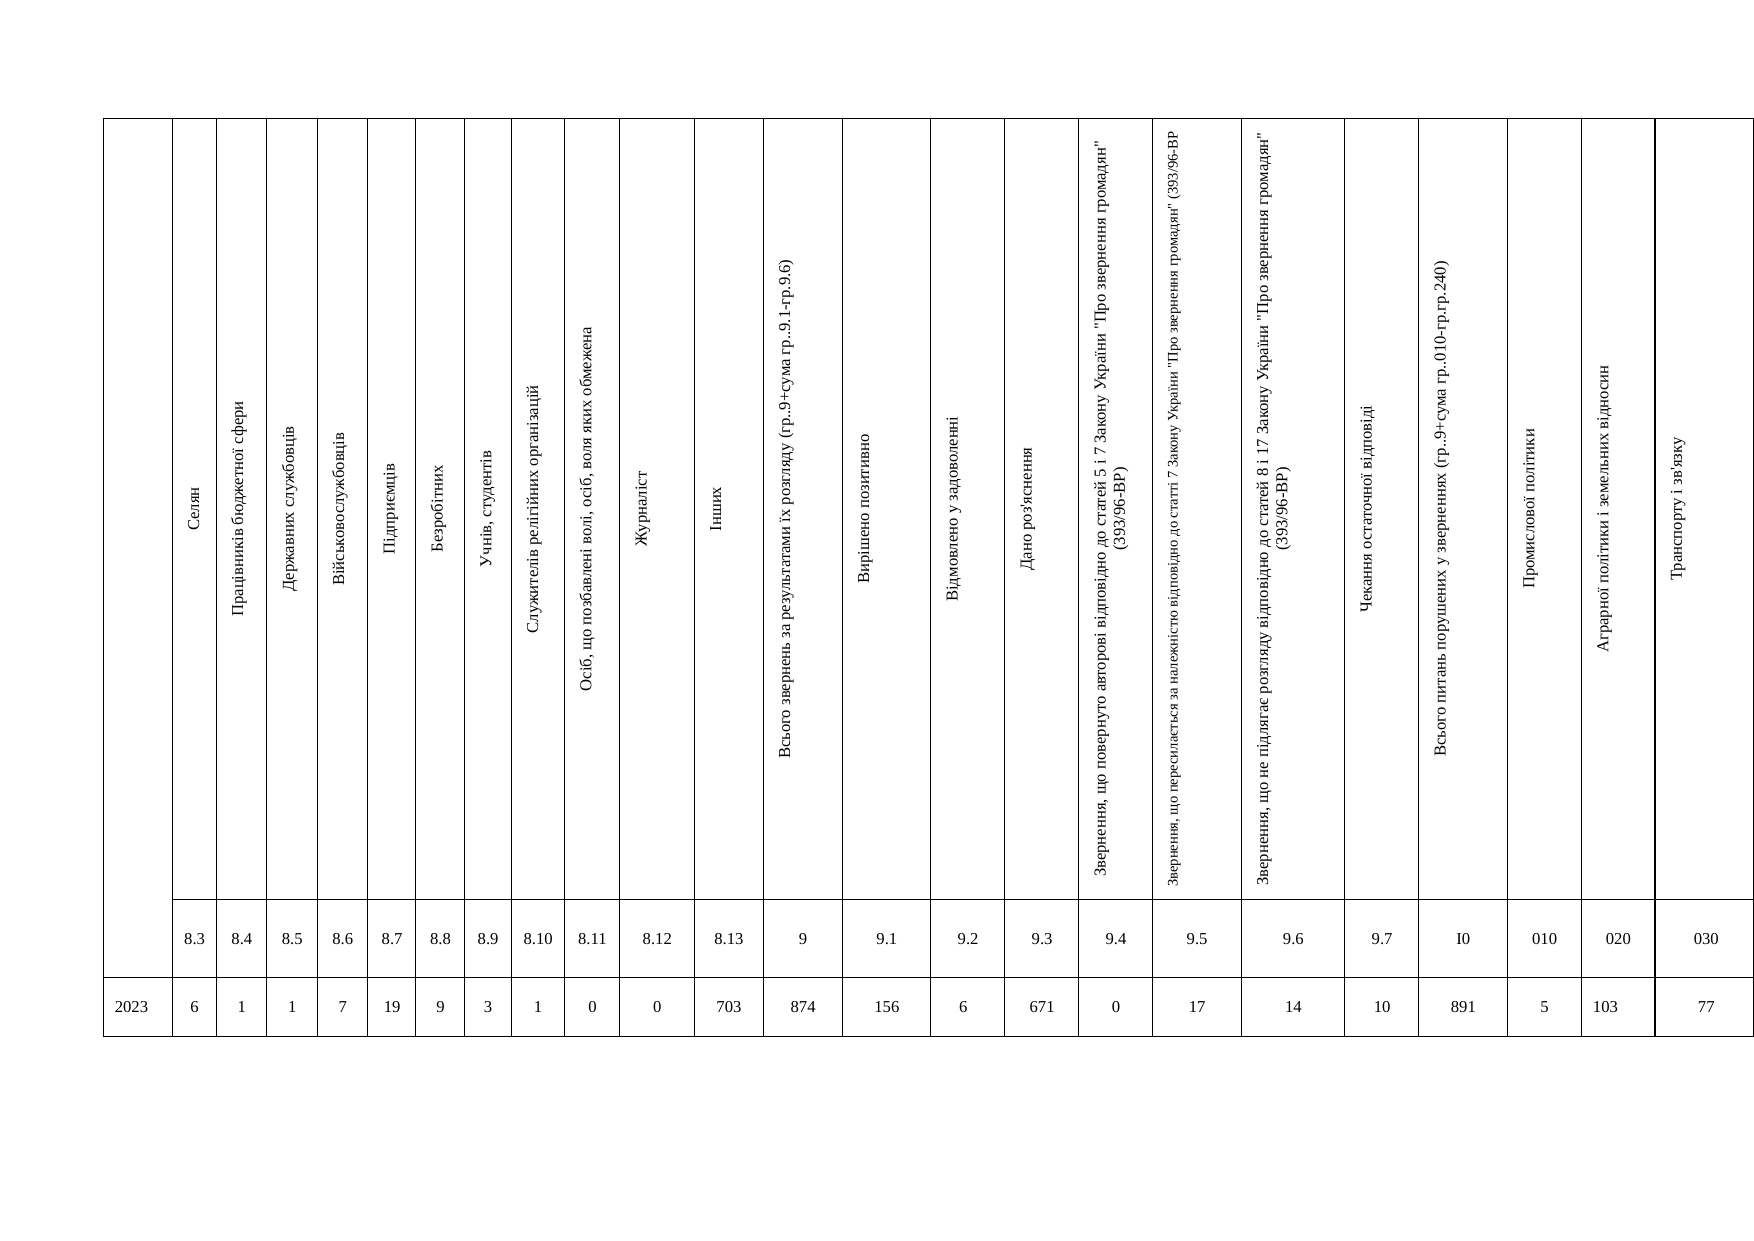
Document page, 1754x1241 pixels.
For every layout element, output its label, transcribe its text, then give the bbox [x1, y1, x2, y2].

table_cell 17 [1153, 978, 1241, 1036]
table_header Промислової політики [1508, 119, 1581, 899]
table_cell 8.6 [318, 900, 367, 977]
table_header Безробітних [416, 119, 464, 899]
table_cell 8.7 [368, 900, 415, 977]
table_cell 9.3 [1005, 900, 1078, 977]
table_header Підприємців [368, 119, 415, 899]
table_header Військовослужбовців [318, 119, 367, 899]
table_header Дано роз'яснення [1005, 119, 1078, 899]
table_header Працівників бюджетної сфери [217, 119, 266, 899]
table_cell 8.4 [217, 900, 266, 977]
table_cell 1 [217, 978, 266, 1036]
table_cell 9.5 [1153, 900, 1241, 977]
table_cell 9.2 [931, 900, 1004, 977]
table_header Державних службовців [267, 119, 317, 899]
table_header Аграрної політики і земельних відносин [1582, 119, 1654, 899]
table_cell 030 [1656, 900, 1753, 977]
table_cell 020 [1582, 900, 1654, 977]
table_header Служителів релігійних організацій [512, 119, 564, 899]
table_header [104, 119, 172, 977]
table_header Селян [173, 119, 216, 899]
table_header Осіб, що позбавлені волі, осіб, воля яких обмежена [565, 119, 619, 899]
table_cell 6 [173, 978, 216, 1036]
table_header Журналіст [620, 119, 694, 899]
table_cell 9.6 [1242, 900, 1344, 977]
table_header Звернення, що пересилається за належністю відповідно до статті 7 Закону України "Про звернення громадян" (393/96-ВР [1153, 119, 1241, 899]
table_cell 9 [764, 900, 842, 977]
table_cell 0 [1079, 978, 1152, 1036]
table_cell 0 [565, 978, 619, 1036]
table_cell 8.11 [565, 900, 619, 977]
table_cell 671 [1005, 978, 1078, 1036]
table_cell 6 [931, 978, 1004, 1036]
table_cell 9 [416, 978, 464, 1036]
table_header Відмовлено у задоволенні [931, 119, 1004, 899]
table_cell 5 [1508, 978, 1581, 1036]
table_cell 9.1 [843, 900, 930, 977]
table_cell 14 [1242, 978, 1344, 1036]
table_cell 2023 [104, 978, 172, 1036]
table_cell 1 [267, 978, 317, 1036]
table_cell 19 [368, 978, 415, 1036]
table_header Чекання остаточної відповіді [1345, 119, 1418, 899]
table_header Транспорту і зв'язку [1656, 119, 1753, 899]
table_cell 8.5 [267, 900, 317, 977]
table_cell 8.10 [512, 900, 564, 977]
table_header Інших [695, 119, 763, 899]
table_cell 8.3 [173, 900, 216, 977]
table_header Вирішено позитивно [843, 119, 930, 899]
table_header Всього звернень за результатами їх розгляду (гр..9+сума гр..9.1-гр.9.6) [764, 119, 842, 899]
table_header Всього питань порушених у зверненнях (гр..9+сума гр..010-гр.гр.240) [1419, 119, 1507, 899]
table_cell 0 [620, 978, 694, 1036]
table_header Учнів, студентів [465, 119, 511, 899]
table_cell 3 [465, 978, 511, 1036]
table_cell 8.12 [620, 900, 694, 977]
table_cell 703 [695, 978, 763, 1036]
table_cell 9.4 [1079, 900, 1152, 977]
table_cell 9.7 [1345, 900, 1418, 977]
table_cell 1 [512, 978, 564, 1036]
table_cell 8.8 [416, 900, 464, 977]
table_cell 103 [1582, 978, 1654, 1036]
table_cell 10 [1345, 978, 1418, 1036]
table_header Звернення, що повернуто авторові відповідно до статей 5 і 7 Закону України "Про звернення громадян" (393/96-ВР) [1079, 119, 1152, 899]
table_cell 010 [1508, 900, 1581, 977]
table_cell 156 [843, 978, 930, 1036]
table_cell 7 [318, 978, 367, 1036]
table_header Звернення, що не підлягає розгляду відповідно до статей 8 і 17 Закону України "Про звернення громадян" (393/96-ВР) [1242, 119, 1344, 899]
table_cell 77 [1656, 978, 1753, 1036]
table_cell 8.13 [695, 900, 763, 977]
table_cell 8.9 [465, 900, 511, 977]
table_cell І0 [1419, 900, 1507, 977]
table_cell 891 [1419, 978, 1507, 1036]
table_cell 874 [764, 978, 842, 1036]
